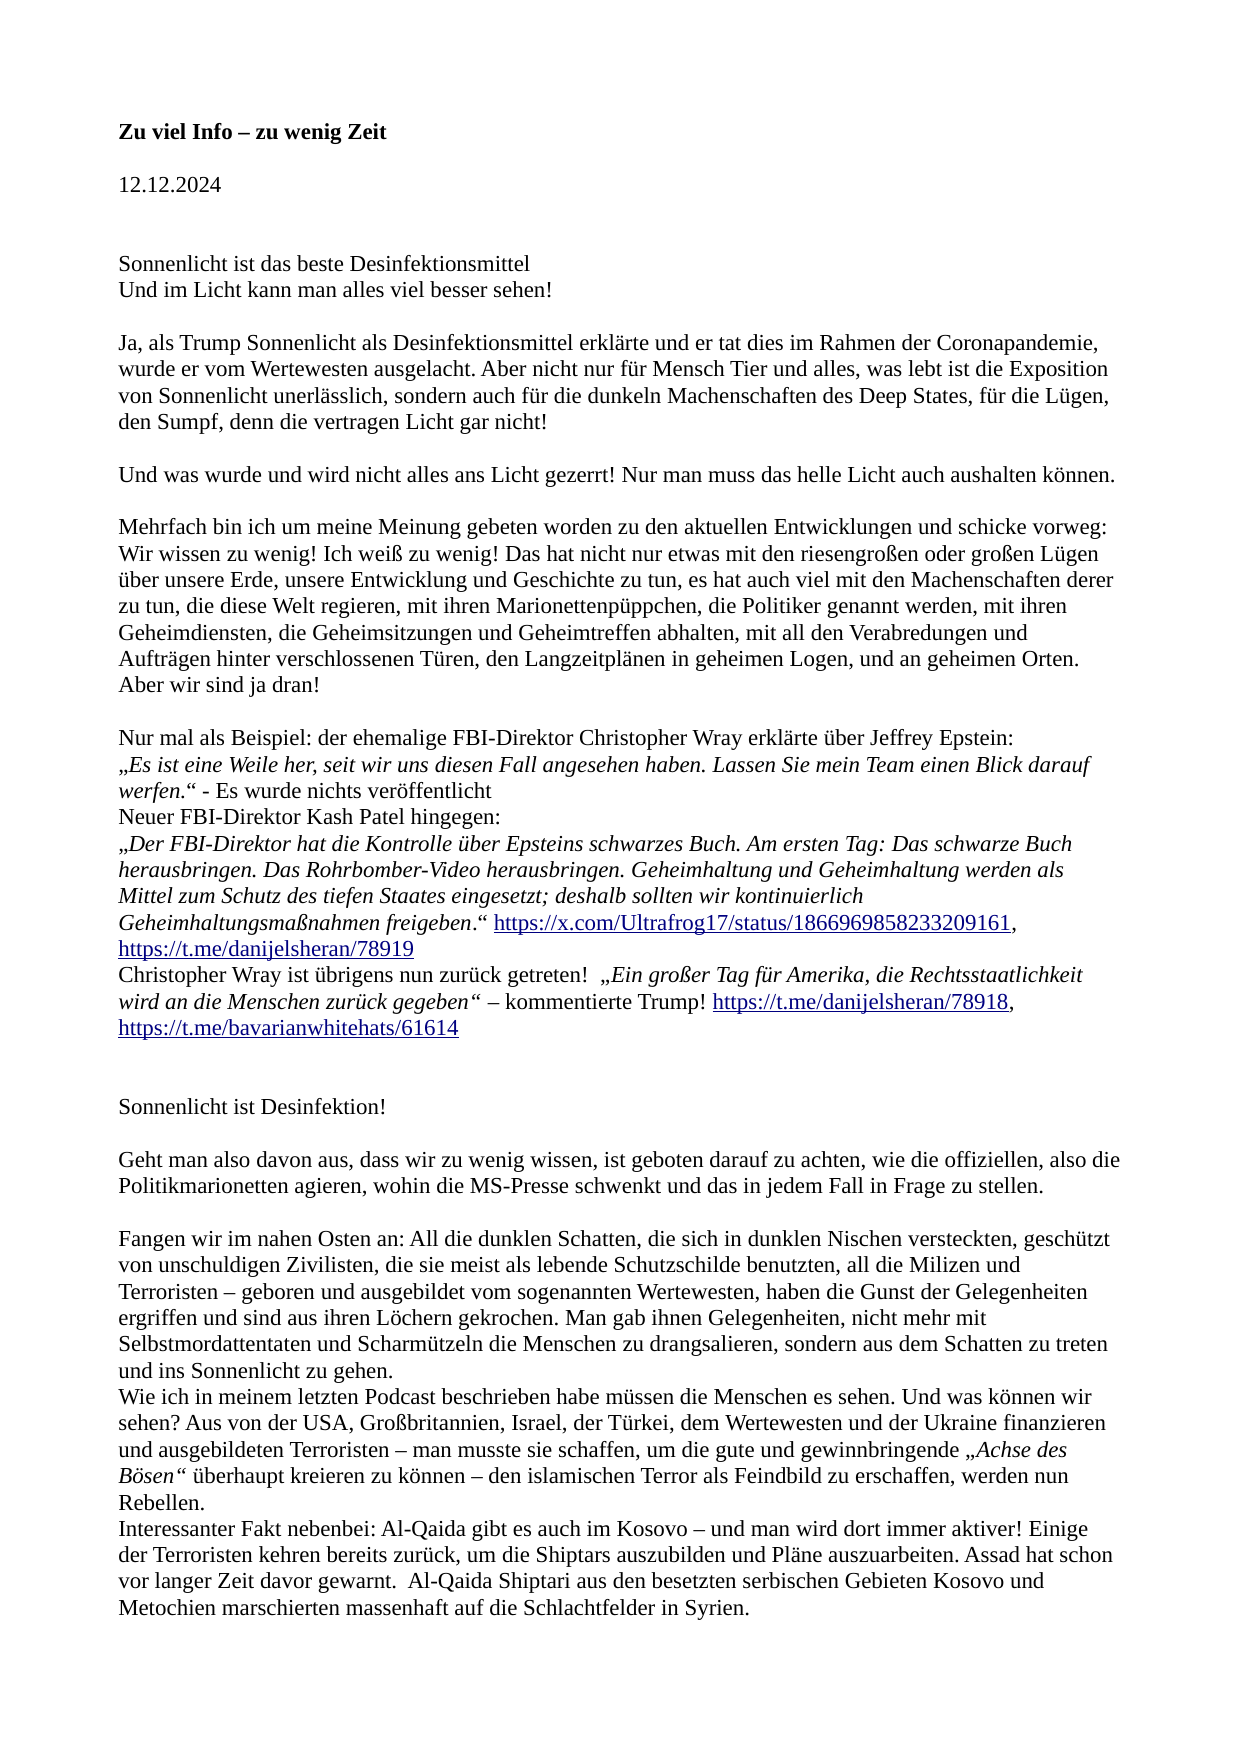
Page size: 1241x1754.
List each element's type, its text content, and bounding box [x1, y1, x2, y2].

text Mehrfach bin ich um meine Meinung gebeten worden zu den aktuellen Entwicklungen und schicke vorweg: Wir wissen zu wenig! Ich weiß zu wenig! Das hat nicht nur etwas mit den riesengroßen oder großen Lügen über unsere Erde, unsere Entwicklung und Geschichte zu tun, es hat auch viel mit den Machenschaften derer zu tun, die diese Welt regieren, mit ihren Marionettenpüppchen, die Politiker genannt werden, mit ihren Geheimdiensten, die Geheimsitzungen und Geheimtreffen abhalten, mit all den Verabredungen und Aufträgen hinter verschlossenen Türen, den Langzeitplänen in geheimen Logen, und an geheimen Orten. Aber wir sind ja dran! [118, 513, 1122, 698]
text Fangen wir im nahen Osten an: All die dunklen Schatten, die sich in dunklen Nischen versteckten, geschützt von unschuldigen Zivilisten, die sie meist als lebende Schutzschilde benutzten, all die Milizen und Terroristen – geboren und ausgebildet vom sogenannten Wertewesten, haben die Gunst der Gelegenheiten ergriffen und sind aus ihren Löchern gekrochen. Man gab ihnen Gelegenheiten, nicht mehr mit Selbstmordattentaten und Scharmützeln die Menschen zu drangsalieren, sondern aus dem Schatten zu treten und ins Sonnenlicht zu gehen. [118, 1225, 1122, 1383]
text Sonnenlicht ist das beste Desinfektionsmittel [118, 250, 1122, 276]
text Geht man also davon aus, dass wir zu wenig wissen, ist geboten darauf zu achten, wie die offiziellen, also die Politikmarionetten agieren, wohin die MS-Presse schwenkt und das in jedem Fall in Frage zu stellen. [118, 1146, 1122, 1199]
text Sonnenlicht ist Desinfektion! [118, 1093, 1122, 1119]
text „Der FBI-Direktor hat die Kontrolle über Epsteins schwarzes Buch. Am ersten Tag: Das schwarze Buch herausbringen. Das Rohrbomber-Video herausbringen. Geheimhaltung und Geheimhaltung werden als Mittel zum Schutz des tiefen Staates eingesetzt; deshalb sollten wir kontinuierlich Geheimhaltungsmaßnahmen freigeben.“ https://x.com/Ultrafrog17/status/1866969858233209161, https://t.me/danijelsheran/78919 [118, 830, 1122, 961]
text Und im Licht kann man alles viel besser sehen! [118, 276, 1122, 303]
text Neuer FBI-Direktor Kash Patel hingegen: [118, 803, 1122, 830]
text Christopher Wray ist übrigens nun zurück getreten! „Ein großer Tag für Amerika, die Rechtsstaatlichkeit wird an die Menschen zurück gegeben“ – kommentierte Trump! https://t.me/danijelsheran/78918, https://t.me/bavarianwhitehats/61614 [118, 961, 1122, 1041]
text Nur mal als Beispiel: der ehemalige FBI-Direktor Christopher Wray erklärte über Jeffrey Epstein: [118, 724, 1122, 751]
text Und was wurde und wird nicht alles ans Licht gezerrt! Nur man muss das helle Licht auch aushalten können. [118, 461, 1122, 487]
text „Es ist eine Weile her, seit wir uns diesen Fall angesehen haben. Lassen Sie mein Team einen Blick darauf werfen.“ - Es wurde nichts veröffentlicht [118, 751, 1122, 803]
text Zu viel Info – zu wenig Zeit [118, 118, 1122, 144]
text Interessanter Fakt nebenbei: Al-Qaida gibt es auch im Kosovo – und man wird dort immer aktiver! Einige der Terroristen kehren bereits zurück, um die Shiptars auszubilden und Pläne auszuarbeiten. Assad hat schon vor langer Zeit davor gewarnt. Al-Qaida Shiptari aus den besetzten serbischen Gebieten Kosovo und Metochien marschierten massenhaft auf die Schlachtfelder in Syrien. [118, 1515, 1122, 1620]
text Ja, als Trump Sonnenlicht als Desinfektionsmittel erklärte und er tat dies im Rahmen der Coronapandemie, wurde er vom Wertewesten ausgelacht. Aber nicht nur für Mensch Tier und alles, was lebt ist die Exposition von Sonnenlicht unerlässlich, sondern auch für die dunkeln Machenschaften des Deep States, für die Lügen, den Sumpf, denn die vertragen Licht gar nicht! [118, 329, 1122, 434]
text 12.12.2024 [118, 171, 1122, 197]
text Wie ich in meinem letzten Podcast beschrieben habe müssen die Menschen es sehen. Und was können wir sehen? Aus von der USA, Großbritannien, Israel, der Türkei, dem Wertewesten und der Ukraine finanzieren und ausgebildeten Terroristen – man musste sie schaffen, um die gute und gewinnbringende „Achse des Bösen“ überhaupt kreieren zu können – den islamischen Terror als Feindbild zu erschaffen, werden nun Rebellen. [118, 1383, 1122, 1515]
